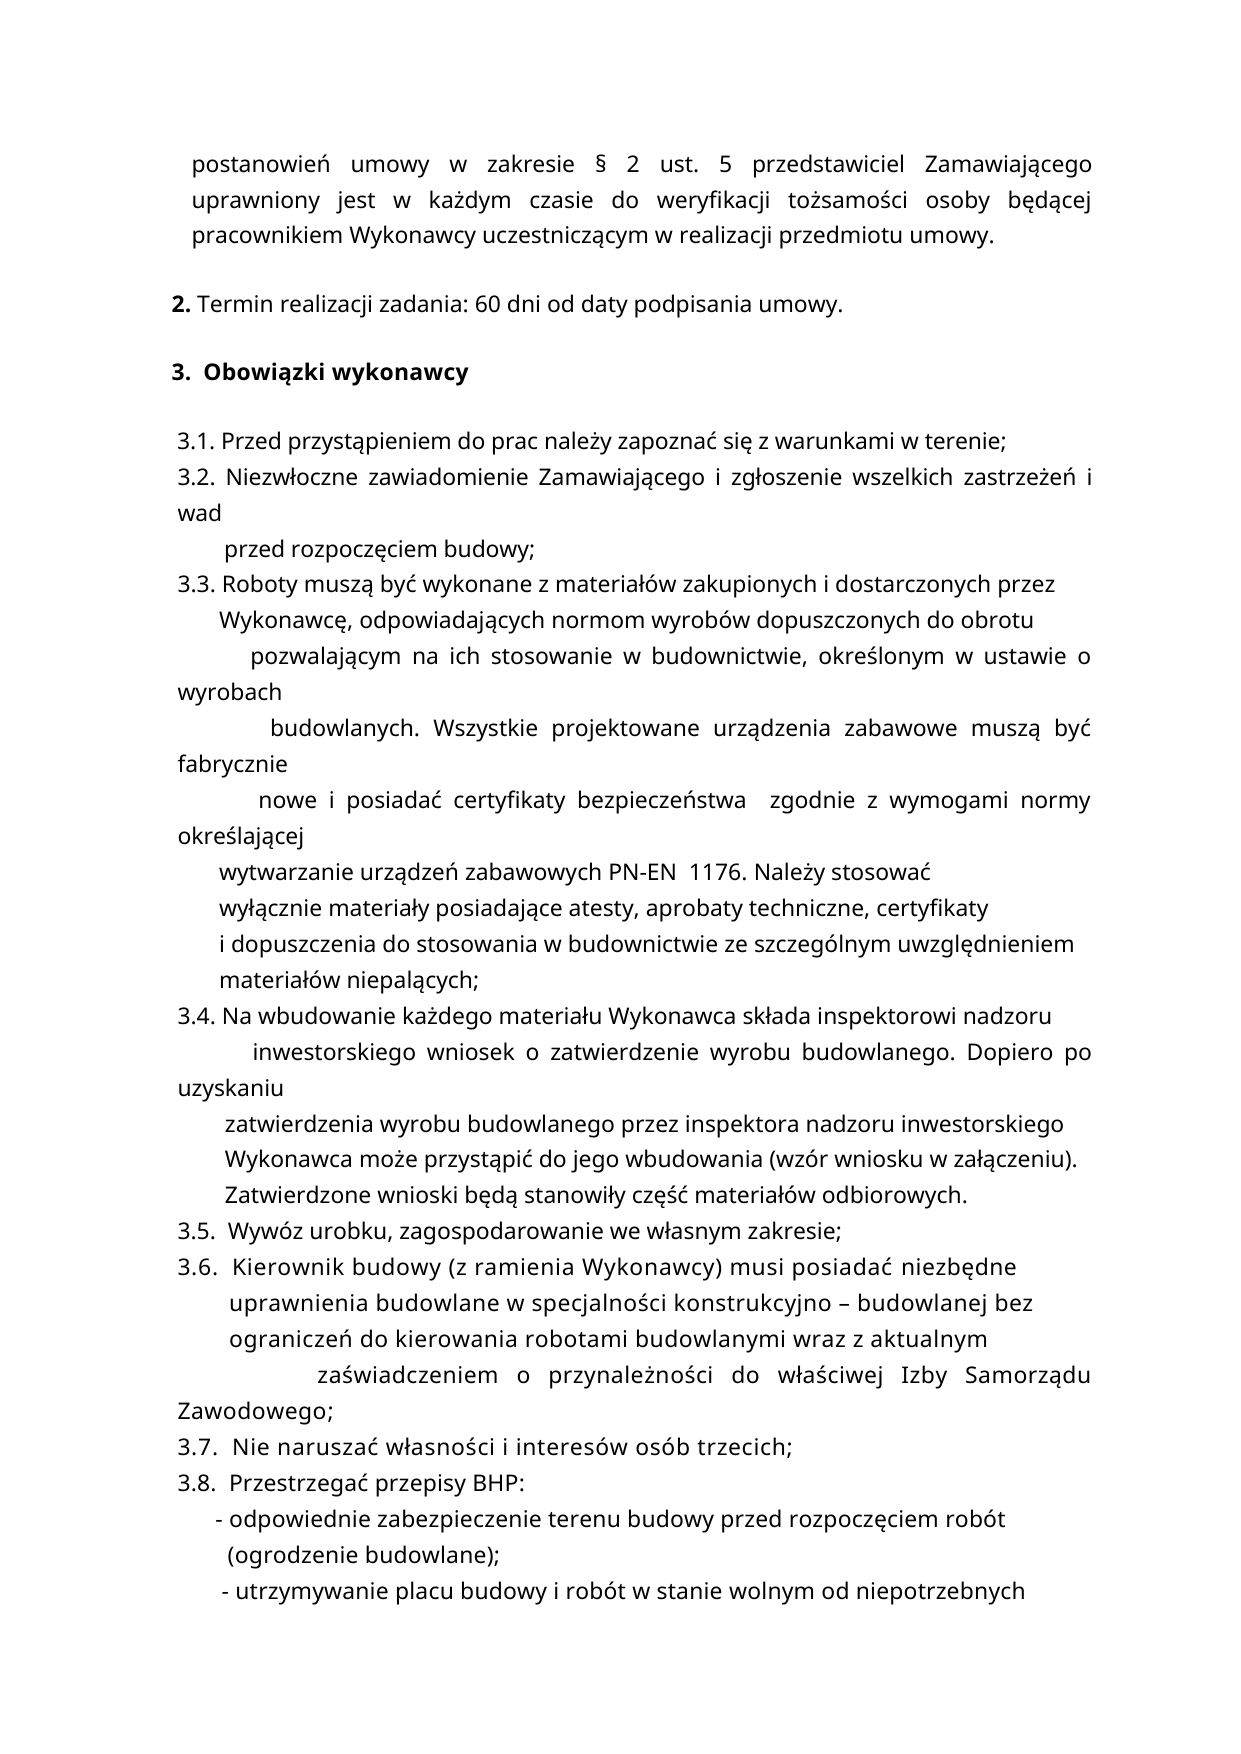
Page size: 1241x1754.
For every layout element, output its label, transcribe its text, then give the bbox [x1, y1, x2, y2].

text wytwarzanie urządzeń zabawowych PN-EN 1176. Należy stosować [177, 856, 1093, 887]
text 3.1. Przed przystąpieniem do prac należy zapoznać się z warunkami w terenie; [148, 425, 1093, 456]
text 3. Obowiązki wykonawcy [148, 356, 1093, 387]
text - odpowiednie zabezpieczenie terenu budowy przed rozpoczęciem robót [148, 1503, 1093, 1534]
text Wykonawcę, odpowiadających normom wyrobów dopuszczonych do obrotu [177, 604, 1093, 636]
text 3.5. Wywóz urobku, zagospodarowanie we własnym zakresie; [177, 1215, 1093, 1247]
text ograniczeń do kierowania robotami budowlanymi wraz z aktualnym [177, 1323, 1093, 1354]
text uprawnienia budowlane w specjalności konstrukcyjno – budowlanej bez [177, 1287, 1093, 1318]
text i dopuszczenia do stosowania w budownictwie ze szczególnym uwzględnieniem [177, 928, 1093, 959]
text 2. Termin realizacji zadania: 60 dni od daty podpisania umowy. [148, 288, 1093, 319]
text pozwalającym na ich stosowanie w budownictwie, określonym w ustawie o wyrobach [177, 640, 1093, 707]
text (ogrodzenie budowlane); [148, 1539, 1093, 1570]
text - utrzymywanie placu budowy i robót w stanie wolnym od niepotrzebnych [148, 1575, 1093, 1606]
text materiałów niepalących; [177, 964, 1093, 995]
text nowe i posiadać certyfikaty bezpieczeństwa zgodnie z wymogami normy określającej [177, 784, 1093, 851]
text 3.7. Nie naruszać własności i interesów osób trzecich; [177, 1431, 1093, 1462]
text 3.8. Przestrzegać przepisy BHP: [177, 1467, 1093, 1498]
text postanowień umowy w zakresie § 2 ust. 5 przedstawiciel Zamawiającego uprawniony jest w każdym czasie do weryfikacji tożsamości osoby będącej pracownikiem Wykonawcy uczestniczącym w realizacji przedmiotu umowy. [191, 148, 1093, 251]
text Wykonawca może przystąpić do jego wbudowania (wzór wniosku w załączeniu). [177, 1143, 1093, 1175]
text wyłącznie materiały posiadające atesty, aprobaty techniczne, certyfikaty [177, 892, 1093, 923]
text 3.2. Niezwłoczne zawiadomienie Zamawiającego i zgłoszenie wszelkich zastrzeżeń i wad [177, 461, 1093, 528]
text budowlanych. Wszystkie projektowane urządzenia zabawowe muszą być fabrycznie [177, 712, 1093, 779]
text 3.6. Kierownik budowy (z ramienia Wykonawcy) musi posiadać niezbędne [177, 1251, 1093, 1282]
text 3.3. Roboty muszą być wykonane z materiałów zakupionych i dostarczonych przez [177, 568, 1093, 600]
text 3.4. Na wbudowanie każdego materiału Wykonawca składa inspektorowi nadzoru [177, 1000, 1093, 1031]
text zatwierdzenia wyrobu budowlanego przez inspektora nadzoru inwestorskiego [177, 1107, 1093, 1139]
text inwestorskiego wniosek o zatwierdzenie wyrobu budowlanego. Dopiero po uzyskaniu [177, 1036, 1093, 1103]
text Zatwierdzone wnioski będą stanowiły część materiałów odbiorowych. [177, 1179, 1093, 1211]
text zaświadczeniem o przynależności do właściwej Izby Samorządu Zawodowego; [177, 1359, 1093, 1426]
text przed rozpoczęciem budowy; [177, 532, 1093, 564]
